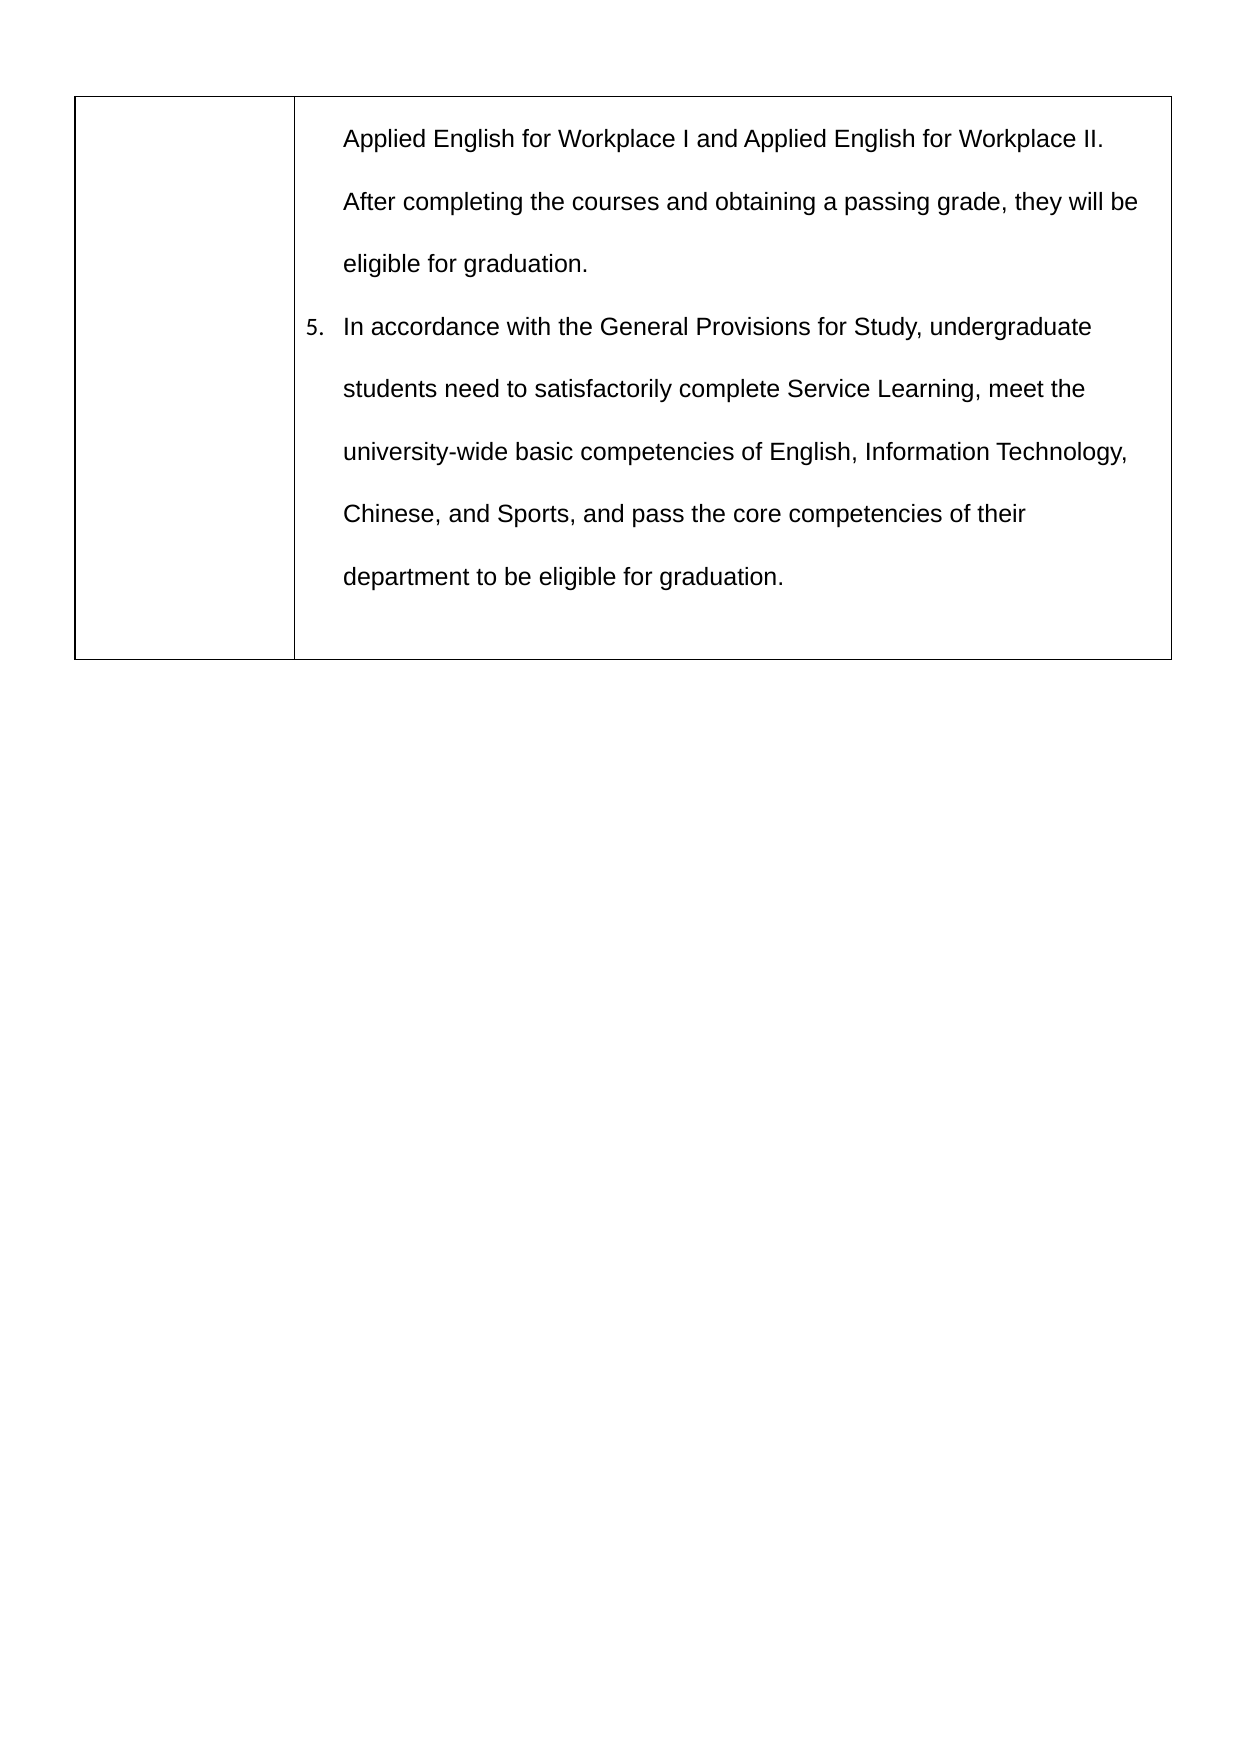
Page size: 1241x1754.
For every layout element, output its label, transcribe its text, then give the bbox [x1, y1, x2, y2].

table_cell [76, 97, 294, 659]
table_cell Applied English for Workplace I and Applied English for Workplace II. After completing the courses and obtaining a passing grade, they will be eligible for graduation. In accordance with the General Provisions for Study, undergraduate students need to satisfactorily complete Service Learning, meet the university-wide basic competencies of English, Information Technology, Chinese, and Sports, and pass the core competencies of their department to be eligible for graduation. [295, 97, 1171, 659]
